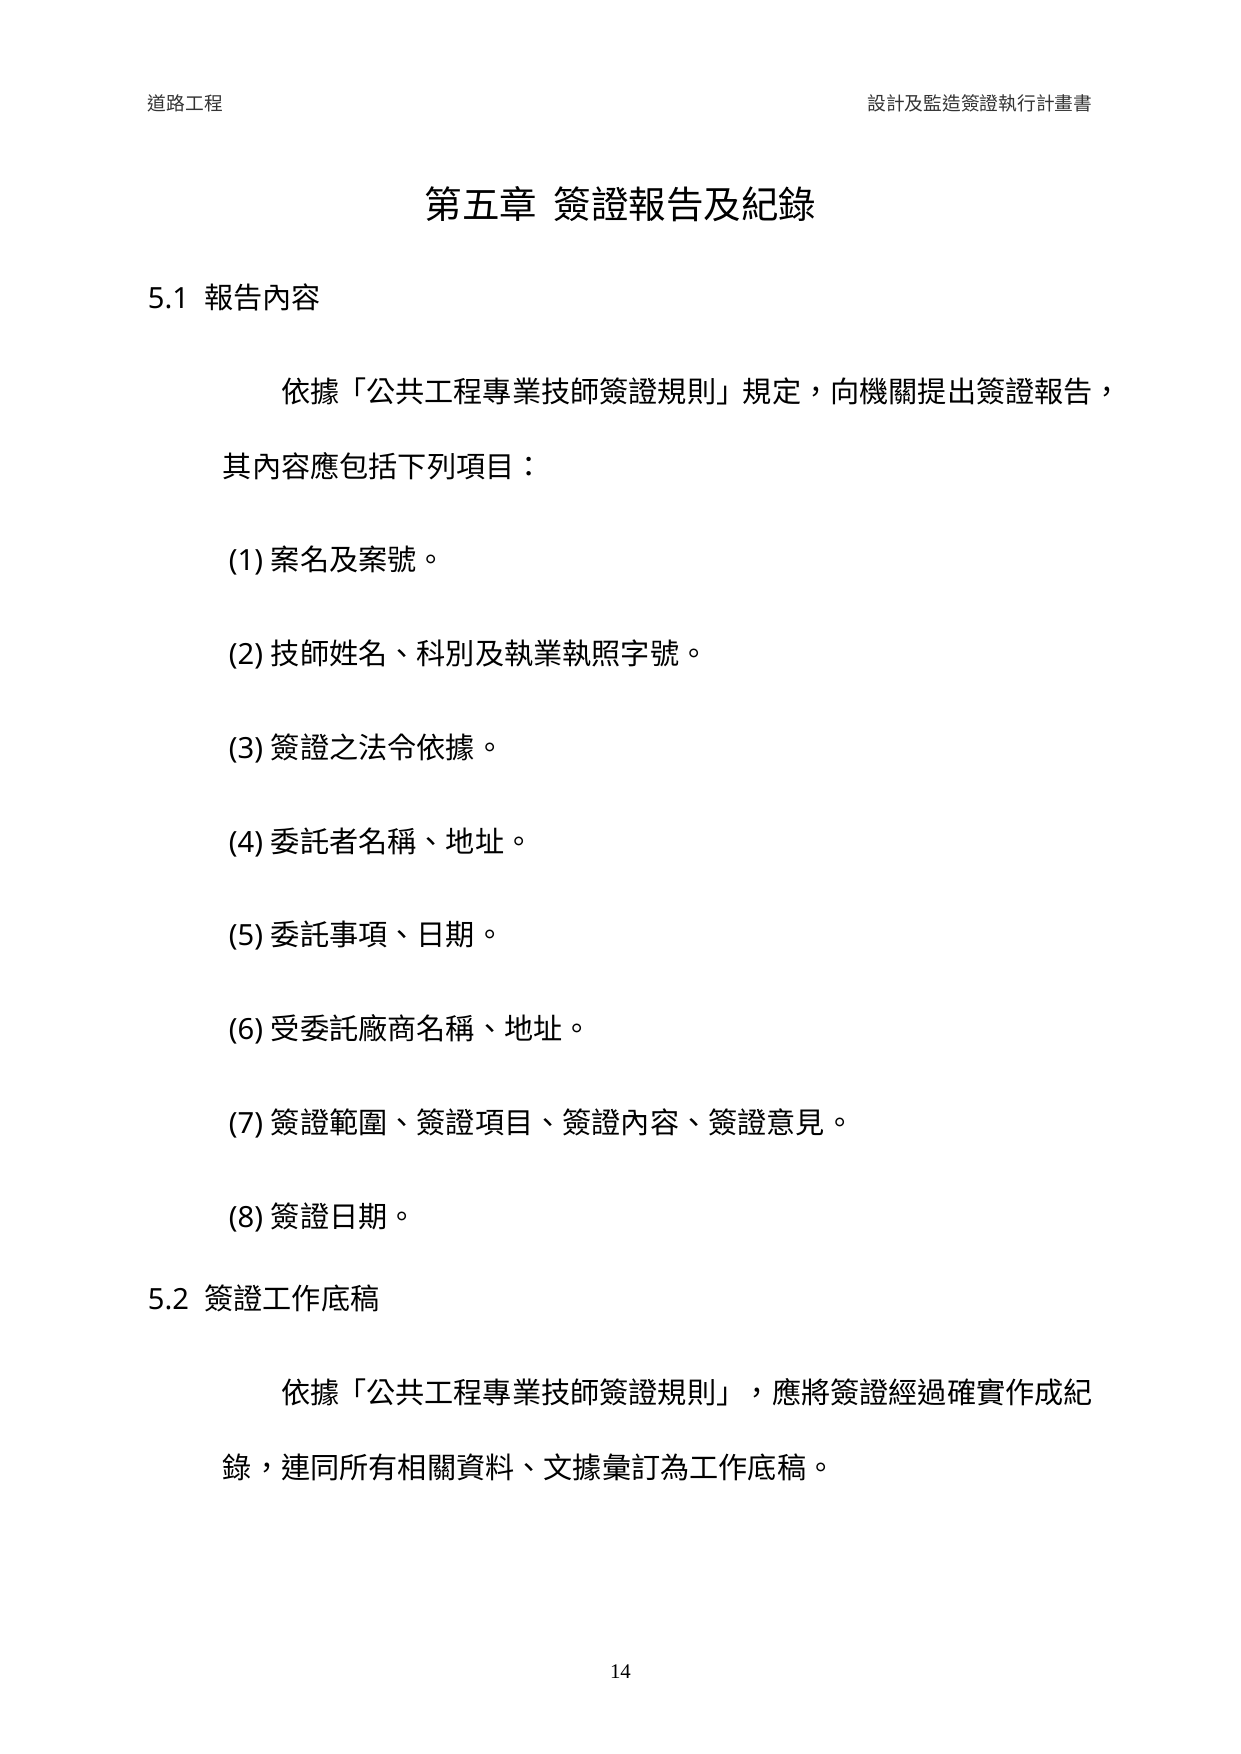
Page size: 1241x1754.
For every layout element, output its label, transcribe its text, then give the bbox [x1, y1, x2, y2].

text (8) 簽證日期。 [229, 1177, 1092, 1252]
text 5.1 報告內容 [148, 258, 1092, 333]
text (4) 委託者名稱、地址。 [229, 802, 1092, 877]
text (2) 技師姓名、科別及執業執照字號。 [229, 614, 1092, 689]
text 5.2 簽證工作底稿 [148, 1259, 1092, 1334]
text 第五章 簽證報告及紀錄 [148, 164, 1092, 239]
text (3) 簽證之法令依據。 [229, 708, 1092, 783]
text (1) 案名及案號。 [229, 521, 1092, 596]
text 依據「公共工程專業技師簽證規則」，應將簽證經過確實作成紀錄，連同所有相關資料、文據彙訂為工作底稿。 [223, 1353, 1092, 1503]
text (7) 簽證範圍、簽證項目、簽證內容、簽證意見。 [229, 1083, 1092, 1158]
text (6) 受委託廠商名稱、地址。 [229, 989, 1092, 1064]
text 依據「公共工程專業技師簽證規則」規定，向機關提出簽證報告，其內容應包括下列項目： [223, 352, 1092, 502]
text (5) 委託事項、日期。 [229, 896, 1092, 971]
